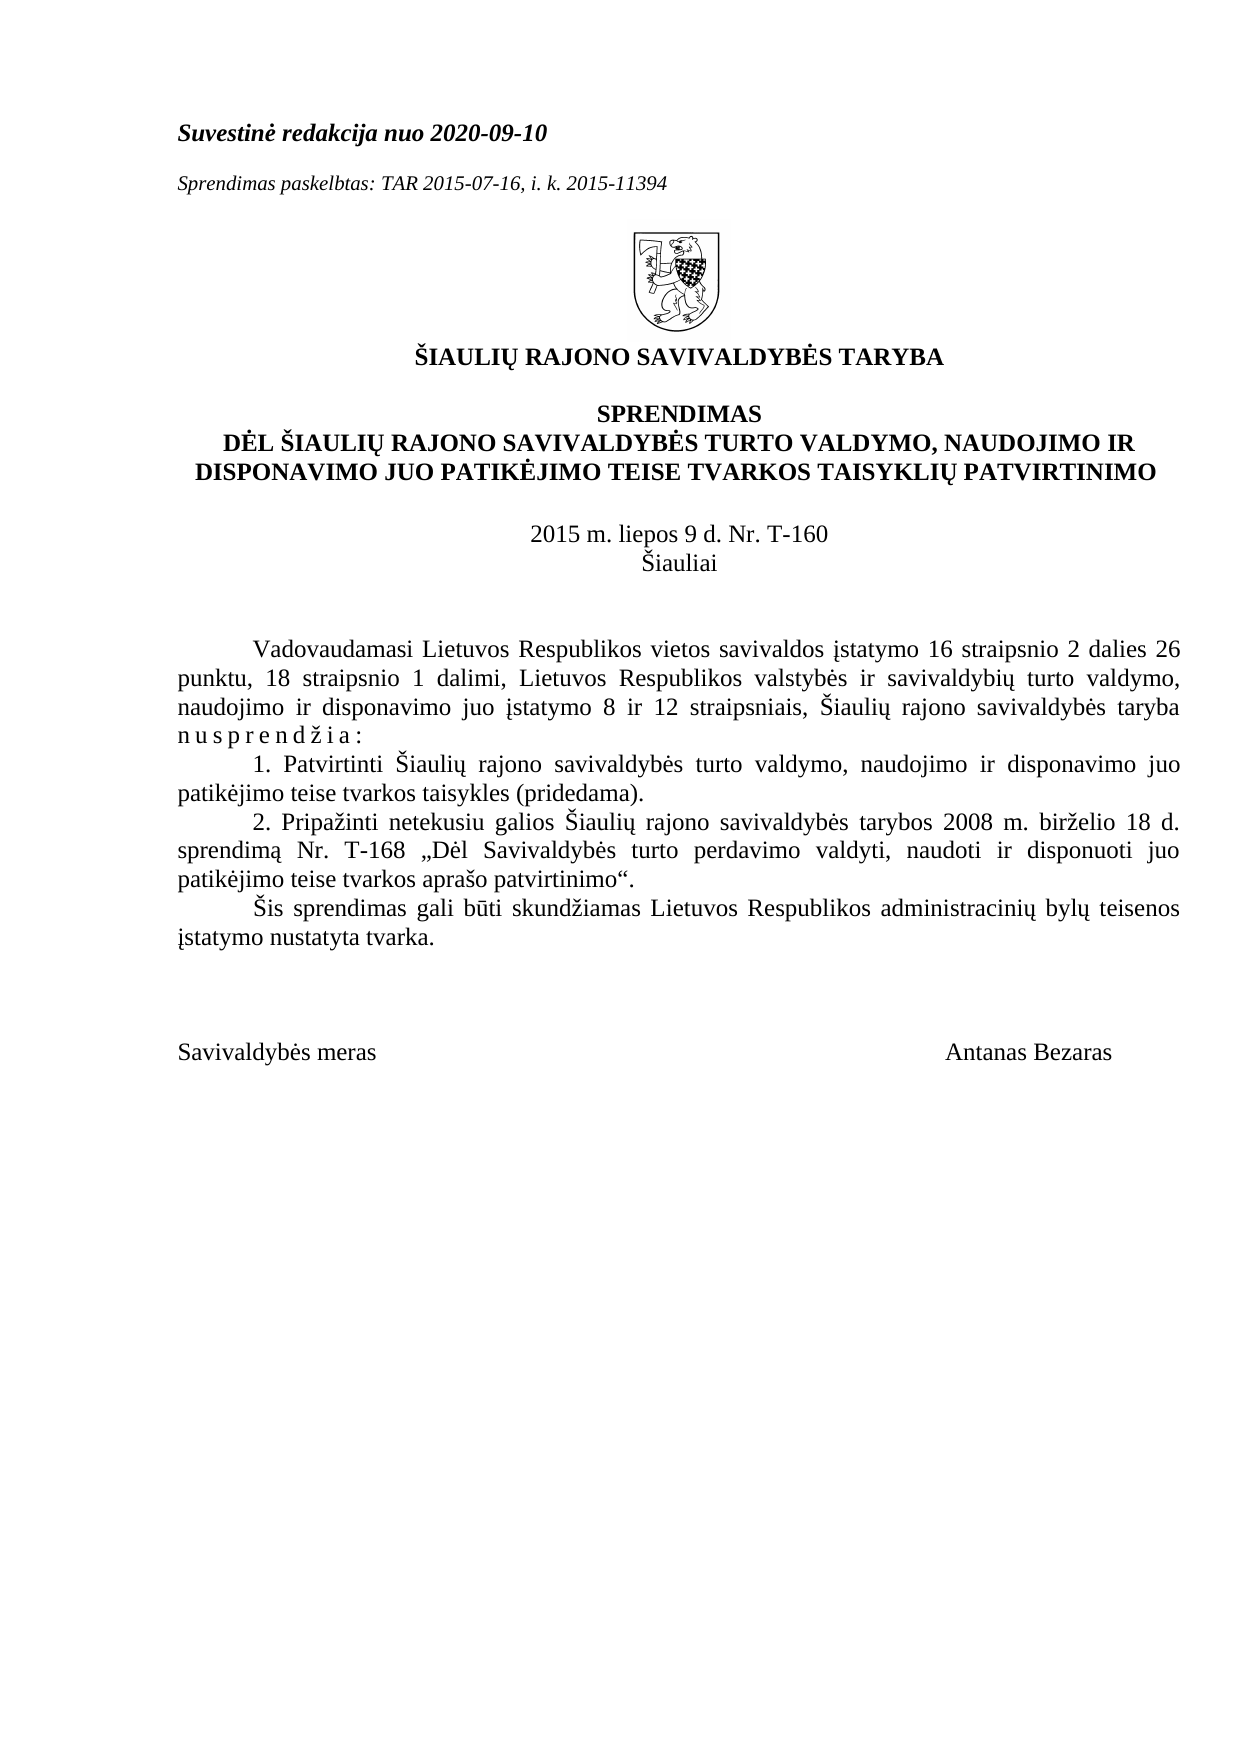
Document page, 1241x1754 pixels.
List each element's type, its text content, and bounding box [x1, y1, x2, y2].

text 1. Patvirtinti Šiaulių rajono savivaldybės turto valdymo, naudojimo ir disponavimo juo patikėjimo teise tvarkos taisykles (pridedama). [177, 749, 1181, 807]
text Savivaldybės meras Antanas Bezaras [177, 1037, 1181, 1065]
text ŠIAULIŲ RAJONO SAVIVALDYBĖS TARYBA [177, 342, 1181, 371]
text Šiauliai [177, 548, 1181, 577]
text DĖL ŠIAULIŲ RAJONO SAVIVALDYBĖS TURTO VALDYMO, NAUDOJIMO IR DISPONAVIMO JUO PATIKĖJIMO TEISE TVARKOS TAISYKLIŲ PATVIRTINIMO [177, 428, 1181, 486]
text Vadovaudamasi Lietuvos Respublikos vietos savivaldos įstatymo 16 straipsnio 2 dalies 26 punktu, 18 straipsnio 1 dalimi, Lietuvos Respublikos valstybės ir savivaldybių turto valdymo, naudojimo ir disponavimo juo įstatymo 8 ir 12 straipsniais, Šiaulių rajono savivaldybės taryba nusprendžia: [177, 634, 1181, 749]
text SPRENDIMAS [177, 399, 1181, 428]
text 2015 m. liepos 9 d. Nr. T-160 [177, 519, 1181, 548]
text Suvestinė redakcija nuo 2020-09-10 [177, 118, 1181, 147]
text Šis sprendimas gali būti skundžiamas Lietuvos Respublikos administracinių bylų teisenos įstatymo nustatyta tvarka. [177, 893, 1181, 950]
text Sprendimas paskelbtas: TAR 2015-07-16, i. k. 2015-11394 [177, 171, 1181, 195]
text 2. Pripažinti netekusiu galios Šiaulių rajono savivaldybės tarybos 2008 m. birželio 18 d. sprendimą Nr. T-168 „Dėl Savivaldybės turto perdavimo valdyti, naudoti ir disponuoti juo patikėjimo teise tvarkos aprašo patvirtinimo“. [177, 807, 1181, 893]
